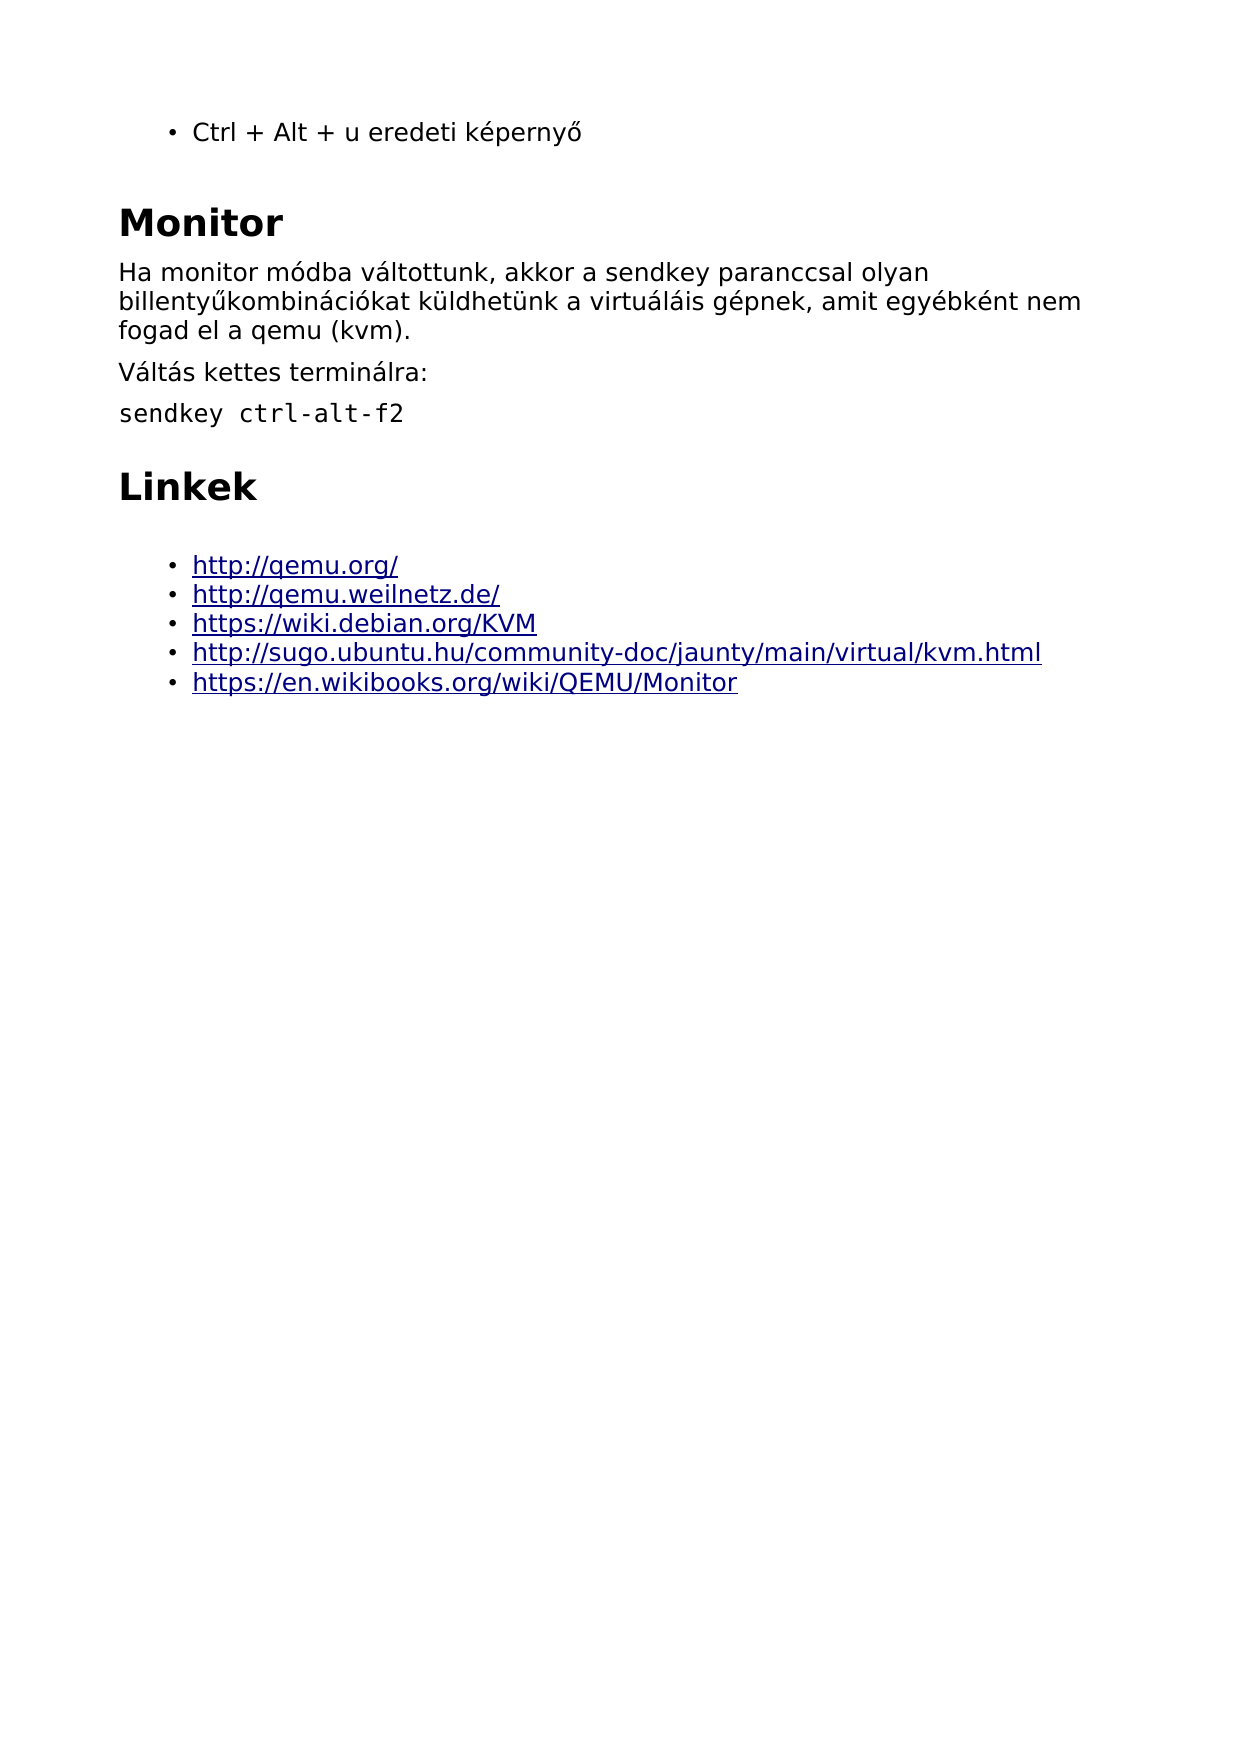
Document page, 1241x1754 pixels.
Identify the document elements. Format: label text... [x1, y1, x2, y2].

text sendkey ctrl-alt-f2 [118, 399, 1122, 429]
text Váltás kettes terminálra: [118, 358, 1122, 387]
list https://en.wikibooks.org/wiki/QEMU/Monitor [177, 668, 1122, 697]
subtitle Linkek [118, 466, 1122, 509]
list http://qemu.weilnetz.de/ [177, 580, 1122, 609]
list Ctrl + Alt + u eredeti képernyő [177, 118, 1122, 147]
list https://wiki.debian.org/KVM [177, 609, 1122, 639]
text Ha monitor módba váltottunk, akkor a sendkey paranccsal olyan billentyűkombinációkat küldhetünk a virtuáláis gépnek, amit egyébként nem fogad el a qemu (kvm). [118, 258, 1122, 345]
list http://qemu.org/ [177, 551, 1122, 580]
subtitle Monitor [118, 202, 1122, 245]
list http://sugo.ubuntu.hu/community-doc/jaunty/main/virtual/kvm.html [177, 639, 1122, 668]
